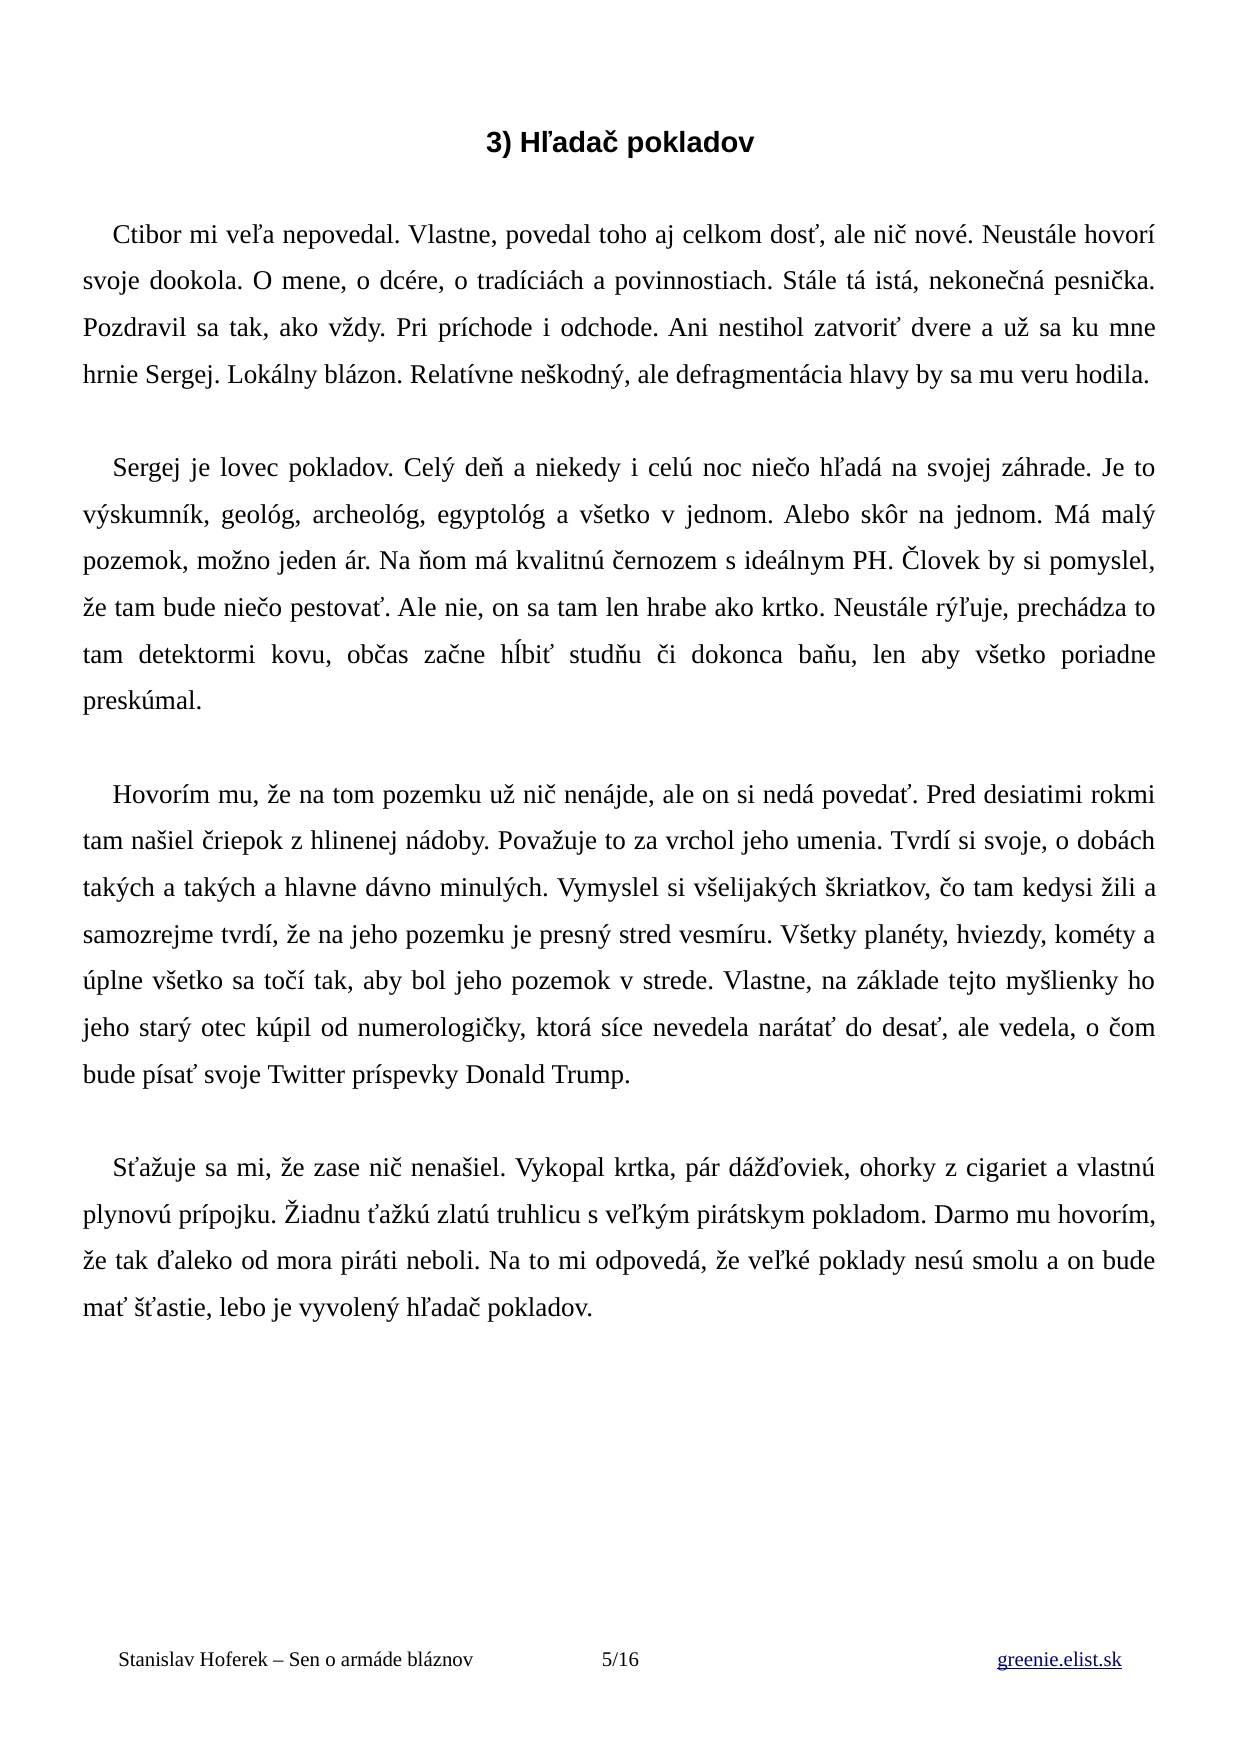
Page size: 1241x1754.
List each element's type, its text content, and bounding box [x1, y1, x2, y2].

subtitle 3) Hľadač pokladov [83, 125, 1157, 159]
text Sťažuje sa mi, že zase nič nenašiel. Vykopal krtka, pár dážďoviek, ohorky z cigariet a vlastnú plynovú prípojku. Žiadnu ťažkú zlatú truhlicu s veľkým pirátskym pokladom. Darmo mu hovorím, že tak ďaleko od mora piráti neboli. Na to mi odpovedá, že veľké poklady nesú smolu a on bude mať šťastie, lebo je vyvolený hľadač pokladov. [83, 1151, 1157, 1322]
text Hovorím mu, že na tom pozemku už nič nenájde, ale on si nedá povedať. Pred desiatimi rokmi tam našiel čriepok z hlinenej nádoby. Považuje to za vrchol jeho umenia. Tvrdí si svoje, o dobách takých a takých a hlavne dávno minulých. Vymyslel si všelijakých škriatkov, čo tam kedysi žili a samozrejme tvrdí, že na jeho pozemku je presný stred vesmíru. Všetky planéty, hviezdy, kométy a úplne všetko sa točí tak, aby bol jeho pozemok v strede. Vlastne, na základe tejto myšlienky ho jeho starý otec kúpil od numerologičky, ktorá síce nevedela narátať do desať, ale vedela, o čom bude písať svoje Twitter príspevky Donald Trump. [83, 778, 1157, 1089]
text Sergej je lovec pokladov. Celý deň a niekedy i celú noc niečo hľadá na svojej záhrade. Je to výskumník, geológ, archeológ, egyptológ a všetko v jednom. Alebo skôr na jednom. Má malý pozemok, možno jeden ár. Na ňom má kvalitnú černozem s ideálnym PH. Človek by si pomyslel, že tam bude niečo pestovať. Ale nie, on sa tam len hrabe ako krtko. Neustále rýľuje, prechádza to tam detektormi kovu, občas začne hĺbiť studňu či dokonca baňu, len aby všetko poriadne preskúmal. [83, 451, 1157, 716]
text Ctibor mi veľa nepovedal. Vlastne, povedal toho aj celkom dosť, ale nič nové. Neustále hovorí svoje dookola. O mene, o dcére, o tradíciách a povinnostiach. Stále tá istá, nekonečná pesnička. Pozdravil sa tak, ako vždy. Pri príchode i odchode. Ani nestihol zatvoriť dvere a už sa ku mne hrnie Sergej. Lokálny blázon. Relatívne neškodný, ale defragmentácia hlavy by sa mu veru hodila. [83, 218, 1157, 389]
